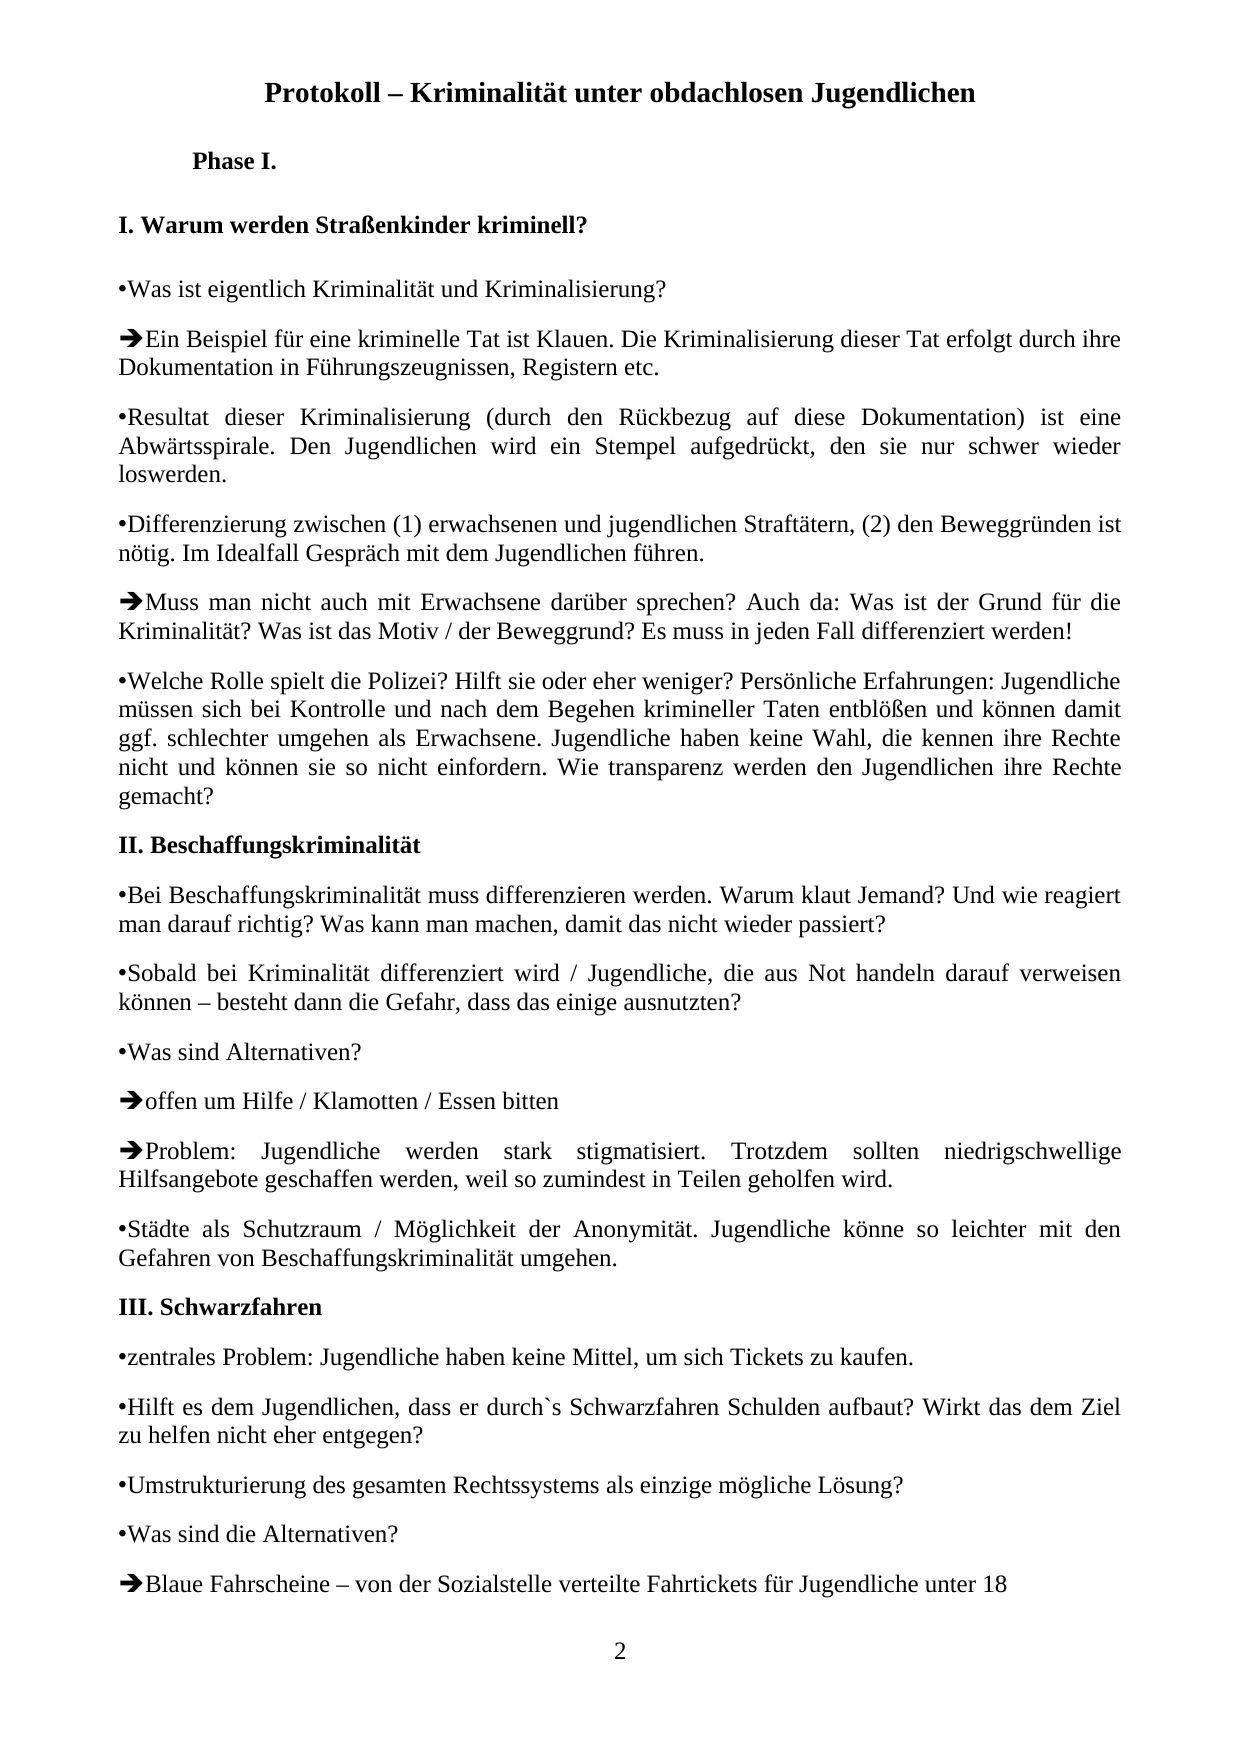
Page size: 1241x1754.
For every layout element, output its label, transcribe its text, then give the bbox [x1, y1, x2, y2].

list Muss man nicht auch mit Erwachsene darüber sprechen? Auch da: Was ist der Grund für die Kriminalität? Was ist das Motiv / der Beweggrund? Es muss in jeden Fall differenziert werden! [118, 587, 1122, 645]
text III. Schwarzfahren [118, 1292, 1122, 1321]
list Was sind Alternativen? [118, 1037, 1122, 1065]
list Problem: Jugendliche werden stark stigmatisiert. Trotzdem sollten niedrigschwellige Hilfsangebote geschaffen werden, weil so zumindest in Teilen geholfen wird. [118, 1136, 1122, 1193]
list Blaue Fahrscheine – von der Sozialstelle verteilte Fahrtickets für Jugendliche unter 18 [118, 1569, 1122, 1598]
text I. Warum werden Straßenkinder kriminell? [118, 210, 1122, 239]
list offen um Hilfe / Klamotten / Essen bitten [118, 1086, 1122, 1115]
list Welche Rolle spielt die Polizei? Hilft sie oder eher weniger? Persönliche Erfahrungen: Jugendliche müssen sich bei Kontrolle und nach dem Begehen krimineller Taten entblößen und können damit ggf. schlechter umgehen als Erwachsene. Jugendliche haben keine Wahl, die kennen ihre Rechte nicht und können sie so nicht einfordern. Wie transparenz werden den Jugendlichen ihre Rechte gemacht? [118, 666, 1122, 809]
text Protokoll – Kriminalität unter obdachlosen Jugendlichen [118, 75, 1122, 108]
list Städte als Schutzraum / Möglichkeit der Anonymität. Jugendliche könne so leichter mit den Gefahren von Beschaffungskriminalität umgehen. [118, 1214, 1122, 1272]
list Sobald bei Kriminalität differenziert wird / Jugendliche, die aus Not handeln darauf verweisen können – besteht dann die Gefahr, dass das einige ausnutzten? [118, 958, 1122, 1016]
list Differenzierung zwischen (1) erwachsenen und jugendlichen Straftätern, (2) den Beweggründen ist nötig. Im Idealfall Gespräch mit dem Jugendlichen führen. [118, 509, 1122, 567]
list Hilft es dem Jugendlichen, dass er durch`s Schwarzfahren Schulden aufbaut? Wirkt das dem Ziel zu helfen nicht eher entgegen? [118, 1392, 1122, 1449]
list Resultat dieser Kriminalisierung (durch den Rückbezug auf diese Dokumentation) ist eine Abwärtsspirale. Den Jugendlichen wird ein Stempel aufgedrückt, den sie nur schwer wieder loswerden. [118, 402, 1122, 488]
list Umstrukturierung des gesamten Rechtssystems als einzige mögliche Lösung? [118, 1470, 1122, 1499]
list Was ist eigentlich Kriminalität und Kriminalisierung? [118, 274, 1122, 303]
list Ein Beispiel für eine kriminelle Tat ist Klauen. Die Kriminalisierung dieser Tat erfolgt durch ihre Dokumentation in Führungszeugnissen, Registern etc. [118, 324, 1122, 381]
list Bei Beschaffungskriminalität muss differenzieren werden. Warum klaut Jemand? Und wie reagiert man darauf richtig? Was kann man machen, damit das nicht wieder passiert? [118, 880, 1122, 937]
text II. Beschaffungskriminalität [118, 830, 1122, 859]
list Was sind die Alternativen? [118, 1519, 1122, 1548]
list zentrales Problem: Jugendliche haben keine Mittel, um sich Tickets zu kaufen. [118, 1342, 1122, 1371]
text Phase I. [192, 146, 1122, 175]
